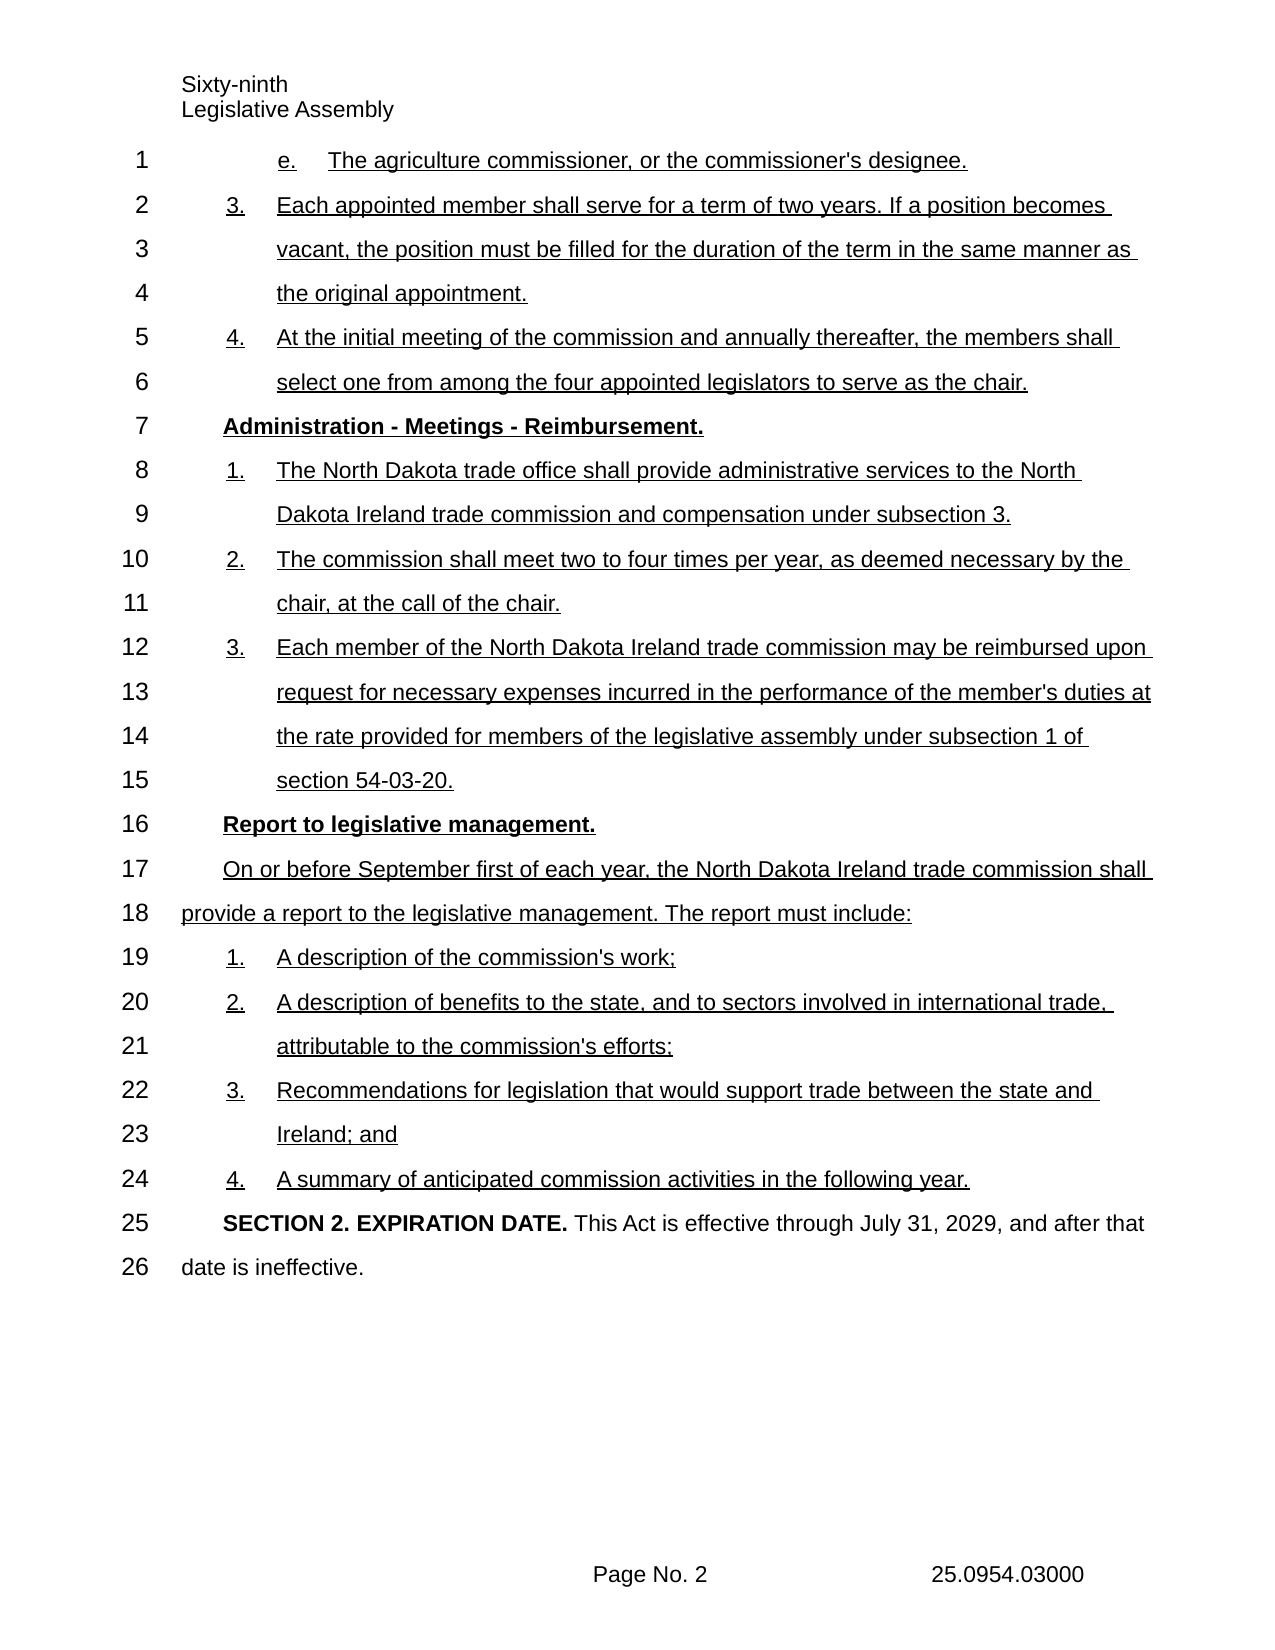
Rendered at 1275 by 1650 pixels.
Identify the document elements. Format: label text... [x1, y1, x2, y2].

text SECTION 2. EXPIRATION DATE. This Act is effective through July 31, 2029, and after that date is ineffective. [181, 1196, 1154, 1284]
text 2. A description of benefits to the state, and to sectors involved in international trade, attributable to the commission's efforts; [181, 974, 1154, 1063]
text 3. Each appointed member shall serve for a term of two years. If a position becomes vacant, the position must be filled for the duration of the term in the same manner as the original appointment. [181, 178, 1154, 310]
text 3. Recommendations for legislation that would support trade between the state and Ireland; and [181, 1063, 1154, 1152]
text 1. A description of the commission's work; [181, 930, 1154, 974]
subtitle Administration - Meetings - Reimbursement. [181, 399, 1154, 443]
text 4. A summary of anticipated commission activities in the following year. [181, 1152, 1154, 1196]
text On or before September first of each year, the North Dakota Ireland trade commission shall provide a report to the legislative management. The report must include: [181, 842, 1154, 930]
subtitle Report to legislative management. [181, 797, 1154, 842]
text 2. The commission shall meet two to four times per year, as deemed necessary by the chair, at the call of the chair. [181, 532, 1154, 620]
text e. The agriculture commissioner, or the commissioner's designee. [181, 133, 1154, 178]
text 4. At the initial meeting of the commission and annually thereafter, the members shall select one from among the four appointed legislators to serve as the chair. [181, 310, 1154, 399]
text 3. Each member of the North Dakota Ireland trade commission may be reimbursed upon request for necessary expenses incurred in the performance of the member's duties at the rate provided for members of the legislative assembly under subsection 1 of section 54‑03‑20. [181, 620, 1154, 797]
text 1. The North Dakota trade office shall provide administrative services to the North Dakota Ireland trade commission and compensation under subsection 3. [181, 443, 1154, 532]
